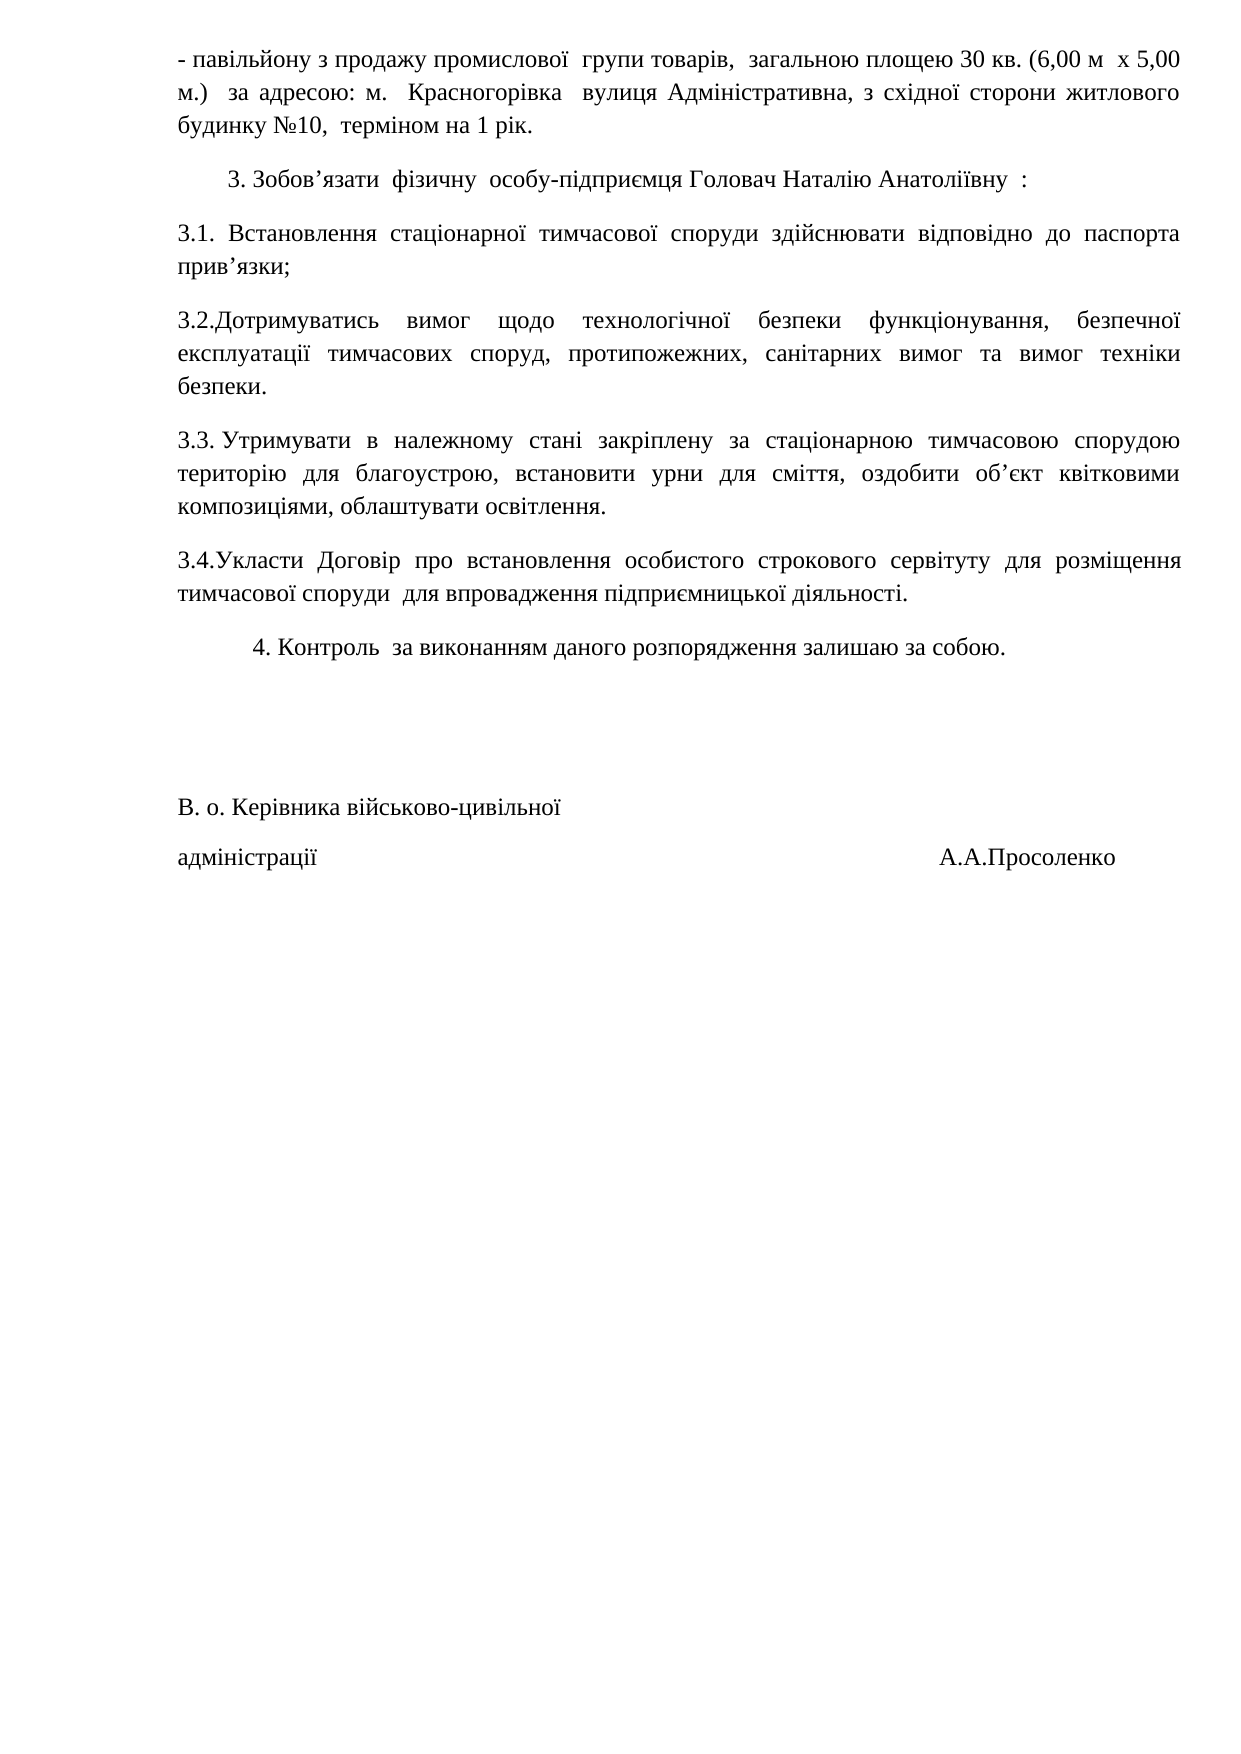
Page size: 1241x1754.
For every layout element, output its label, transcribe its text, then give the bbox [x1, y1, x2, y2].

text 3.4.Укласти Договір про встановлення особистого строкового сервітуту для розміщення тимчасової споруди для впровадження підприємницької діяльності. [177, 545, 1181, 607]
text 3.1. Встановлення стаціонарної тимчасової споруди здійснювати відповідно до паспорта прив’язки; [177, 218, 1181, 280]
text адміністрації А.А.Просоленко [177, 842, 1181, 871]
text 4. Контроль за виконанням даного розпорядження залишаю за собою. [177, 632, 1181, 660]
text 3.3. Утримувати в належному стані закріплену за стаціонарною тимчасовою спорудою територію для благоустрою, встановити урни для сміття, оздобити об’єкт квітковими композиціями, облаштувати освітлення. [177, 425, 1181, 520]
text - павільйону з продажу промислової групи товарів, загальною площею 30 кв. (6,00 м х 5,00 м.) за адресою: м. Красногорівка вулиця Адміністративна, з східної сторони житлового будинку №10, терміном на 1 рік. [177, 44, 1181, 139]
text В. о. Керівника військово-цивільної [177, 792, 1181, 821]
text 3.2.Дотримуватись вимог щодо технологічної безпеки функціонування, безпечної експлуатації тимчасових споруд, протипожежних, санітарних вимог та вимог техніки безпеки. [177, 305, 1181, 400]
text 3. Зобов’язати фізичну особу-підприємця Головач Наталію Анатоліївну : [177, 164, 1181, 193]
